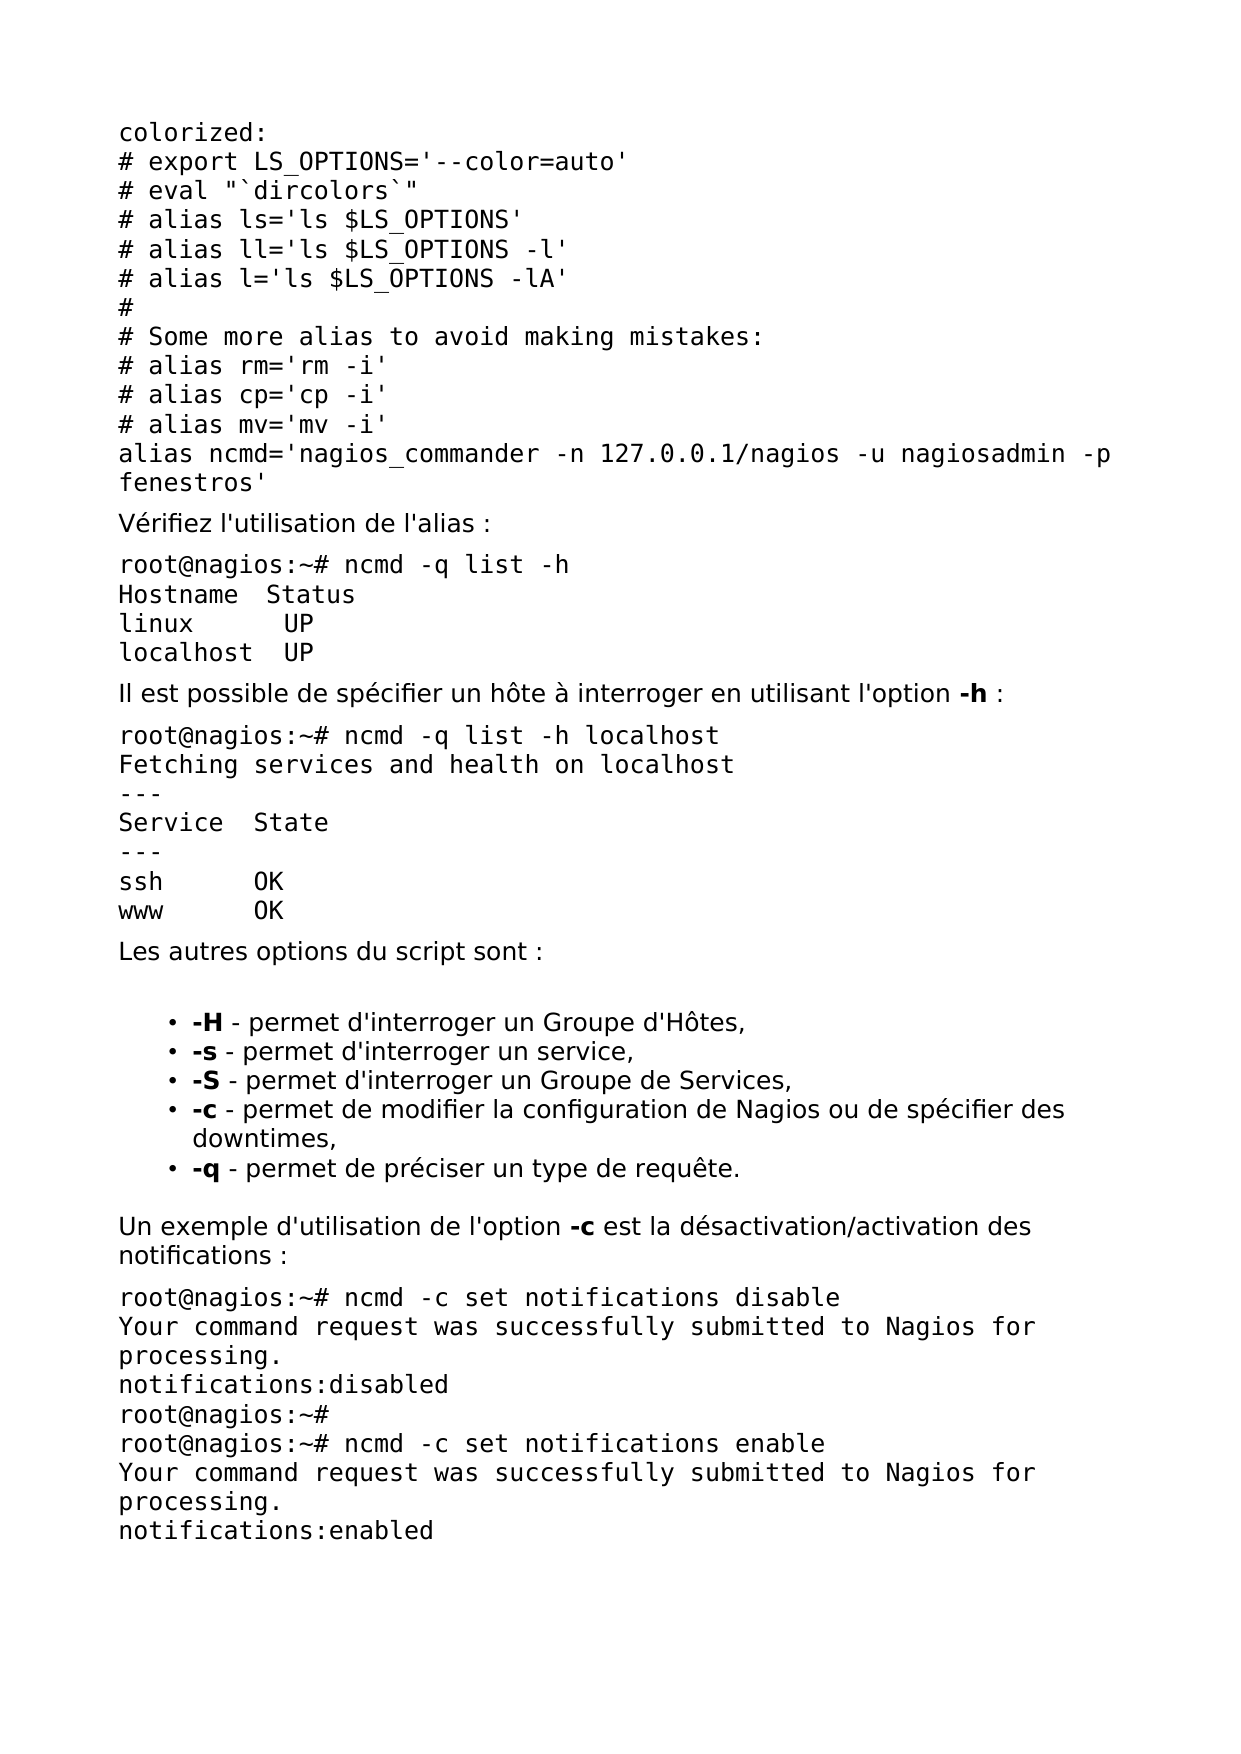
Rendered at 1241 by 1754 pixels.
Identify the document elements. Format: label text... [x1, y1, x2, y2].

list -q - permet de préciser un type de requête. [177, 1154, 1122, 1183]
text Les autres options du script sont : [118, 937, 1122, 966]
text root@nagios:~# ncmd -q list -h Hostname Status linux UP localhost UP [118, 551, 1122, 667]
list -c - permet de modifier la configuration de Nagios ou de spécifier des downtimes, [177, 1095, 1122, 1154]
list -H - permet d'interroger un Groupe d'Hôtes, [177, 1008, 1122, 1037]
text colorized: # export LS_OPTIONS='--color=auto' # eval "`dircolors`" # alias ls='ls $LS_OPTIONS' # alias ll='ls $LS_OPTIONS -l' # alias l='ls $LS_OPTIONS -lA' # # Some more alias to avoid making mistakes: # alias rm='rm -i' # alias cp='cp -i' # alias mv='mv -i' alias ncmd='nagios_commander -n 127.0.0.1/nagios -u nagiosadmin -p fenestros' [118, 118, 1122, 497]
text Un exemple d'utilisation de l'option -c est la désactivation/activation des notifications : [118, 1212, 1122, 1271]
list -S - permet d'interroger un Groupe de Services, [177, 1066, 1122, 1095]
text Vérifiez l'utilisation de l'alias : [118, 509, 1122, 538]
text Il est possible de spécifier un hôte à interroger en utilisant l'option -h : [118, 679, 1122, 708]
list -s - permet d'interroger un service, [177, 1037, 1122, 1066]
text root@nagios:~# ncmd -c set notifications disable Your command request was successfully submitted to Nagios for processing. notifications:disabled root@nagios:~# root@nagios:~# ncmd -c set notifications enable Your command request was successfully submitted to Nagios for processing. notifications:enabled [118, 1283, 1122, 1546]
text root@nagios:~# ncmd -q list -h localhost Fetching services and health on localhost --- Service State --- ssh OK www OK [118, 721, 1122, 925]
